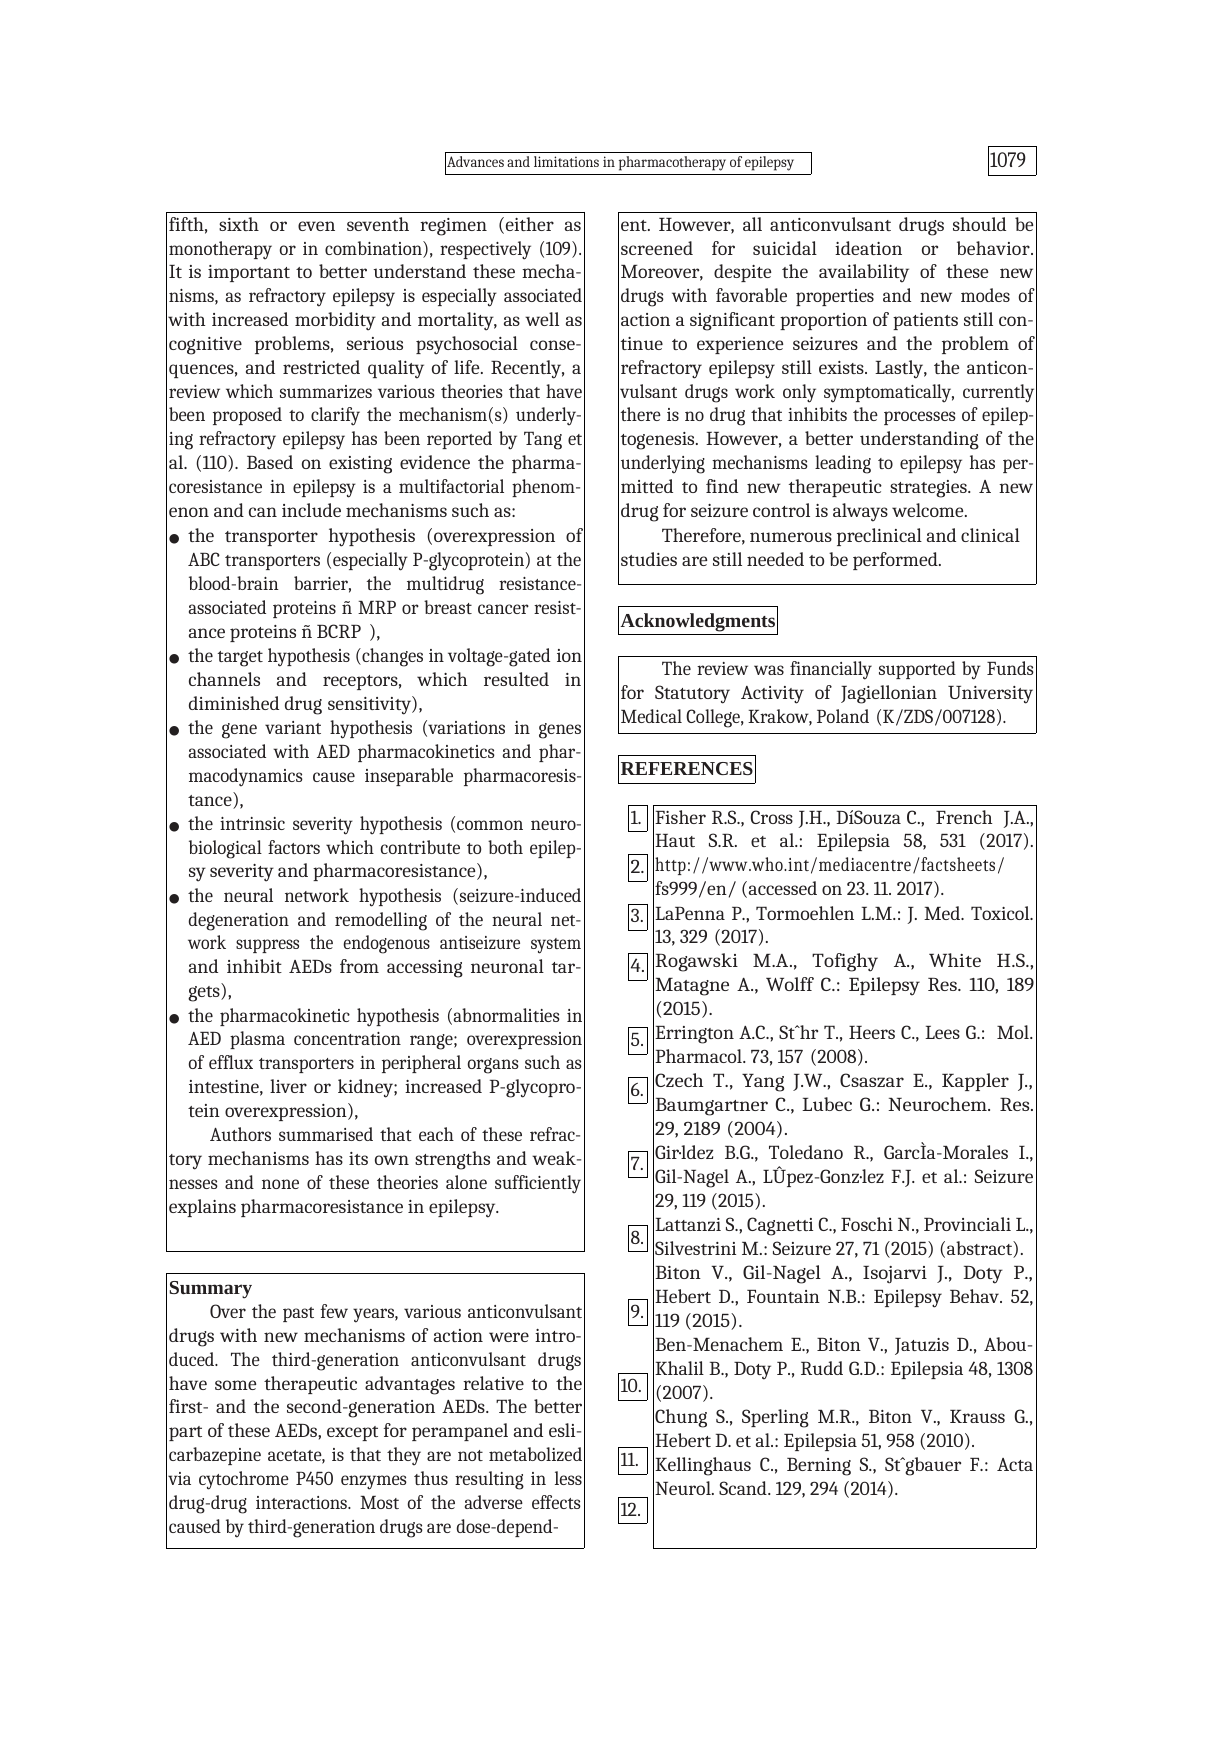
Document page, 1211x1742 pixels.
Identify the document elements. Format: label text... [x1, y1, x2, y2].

text 6. [630, 1078, 647, 1101]
text Kellinghaus C., Berning S., Stˆgbauer F.: Acta Neurol. Scand. 129, 294 (2014). [655, 1453, 1034, 1500]
list the pharmacokinetic hypothesis (abnormalities in AED plasma concentration range; overexpression of efflux transporters in peripheral organs such as intestine, liver or kidney; increased P-glycopro- tein overexpression), [169, 1004, 582, 1122]
text LaPenna P., Tormoehlen L.M.: J. Med. Toxicol. 13, 329 (2017). [655, 902, 1034, 949]
list the intrinsic severity hypothesis (common neuro- biological factors which contribute to both epilep- sy severity and pharmacoresistance), [169, 812, 582, 883]
text 1. [630, 806, 647, 829]
text 7. [630, 1152, 647, 1175]
list the target hypothesis (changes in voltage-gated ion channels and receptors, which resulted in diminished drug sensitivity), [169, 644, 582, 715]
text REFERENCES [620, 757, 755, 780]
text Fisher R.S., Cross J.H., DíSouza C., French J.A., Haut S.R. et al.: Epilepsia 58, 531 (2017). http://www.who.int/mediacentre/factsheets/ fs999/en/ (accessed on 23. 11. 2017). [655, 806, 1034, 901]
text 1079 [990, 148, 1036, 173]
text 10. [620, 1374, 647, 1397]
text Authors summarised that each of these refrac- tory mechanisms has its own strengths and weak- nesses and none of these theories alone sufficiently explains pharmacoresistance in epilepsy. [169, 1124, 582, 1218]
text The review was financially supported by Funds for Statutory Activity of Jagiellonian University Medical College, Krakow, Poland (K/ZDS/007128). [620, 658, 1034, 728]
text Over the past few years, various anticonvulsant drugs with new mechanisms of action were intro- duced. The third-generation anticonvulsant drugs have some therapeutic advantages relative to the first- and the second-generation AEDs. The better part of these AEDs, except for perampanel and esli- carbazepine acetate, is that they are not metabolized via cytochrome P450 enzymes thus resulting in less drug-drug interactions. Most of the adverse effects caused by third-generation drugs are dose-depend- [169, 1301, 582, 1538]
text Advances and limitations in pharmacotherapy of epilepsy [447, 154, 811, 172]
text Ben-Menachem E., Biton V., Jatuzis D., Abou- Khalil B., Doty P., Rudd G.D.: Epilepsia 48, 1308 (2007). [655, 1334, 1034, 1404]
list the neural network hypothesis (seizure-induced degeneration and remodelling of the neural net- work suppress the endogenous antiseizure system and inhibit AEDs from accessing neuronal tar- gets), [169, 884, 582, 1002]
text Summary [169, 1276, 584, 1299]
list the transporter hypothesis (overexpression of ABC transporters (especially P-glycoprotein) at the blood-brain barrier, the multidrug resistance- associated proteins ñ MRP or breast cancer resist- ance proteins ñ BCRP ), [169, 525, 582, 643]
text Czech T., Yang J.W., Csaszar E., Kappler J., Baumgartner C., Lubec G.: Neurochem. Res. 29, 2189 (2004). [655, 1070, 1034, 1140]
text 11. [620, 1449, 647, 1471]
text Rogawski M.A., Tofighy A., White H.S., Matagne A., Wolff C.: Epilepsy Res. 110, 189 (2015). [655, 950, 1034, 1021]
text ent. However, all anticonvulsant drugs should be screened for suicidal ideation or behavior. Moreover, despite the availability of these new drugs with favorable properties and new modes of action a significant proportion of patients still con- tinue to experience seizures and the problem of refractory epilepsy still exists. Lastly, the anticon- vulsant drugs work only symptomatically, currently there is no drug that inhibits the processes of epilep- togenesis. However, a better understanding of the underlying mechanisms leading to epilepsy has per- mitted to find new therapeutic strategies. A new drug for seizure control is always welcome. [620, 213, 1034, 522]
text fifth, sixth or even seventh regimen (either as monotherapy or in combination), respectively (109). It is important to better understand these mecha- nisms, as refractory epilepsy is especially associated with increased morbidity and mortality, as well as cognitive problems, serious psychosocial conse- quences, and restricted quality of life. Recently, a review which summarizes various theories that have been proposed to clarify the mechanism(s) underly- ing refractory epilepsy has been reported by Tang et al. (110). Based on existing evidence the pharma- coresistance in epilepsy is a multifactorial phenom- enon and can include mechanisms such as: [169, 213, 582, 522]
text Gir·ldez B.G., Toledano R., GarcÌa-Morales I., Gil-Nagel A., LÛpez-Gonz·lez F.J. et al.: Seizure 29, 119 (2015). [655, 1142, 1034, 1212]
text 8. [630, 1226, 647, 1249]
text Chung S., Sperling M.R., Biton V., Krauss G., Hebert D. et al.: Epilepsia 51, 958 (2010). [655, 1406, 1034, 1452]
text 9. [630, 1300, 647, 1323]
text Errington A.C., Stˆhr T., Heers C., Lees G.: Mol. Pharmacol. 73, 157 (2008). [655, 1022, 1034, 1069]
text 12. [620, 1498, 647, 1521]
text Lattanzi S., Cagnetti C., Foschi N., Provinciali L., Silvestrini M.: Seizure 27, 71 (2015) (abstract). [655, 1214, 1034, 1260]
text 4. [630, 954, 647, 977]
text 2. [630, 856, 647, 878]
text 3. [630, 905, 647, 928]
text 5. [630, 1029, 647, 1051]
text Acknowledgments [620, 609, 777, 632]
list the gene variant hypothesis (variations in genes associated with AED pharmacokinetics and phar- macodynamics cause inseparable pharmacoresis- tance), [169, 717, 582, 811]
text Therefore, numerous preclinical and clinical studies are still needed to be performed. [620, 525, 1036, 571]
text Biton V., Gil-Nagel A., Isojarvi J., Doty P., Hebert D., Fountain N.B.: Epilepsy Behav. 52, 119 (2015). [655, 1262, 1034, 1332]
